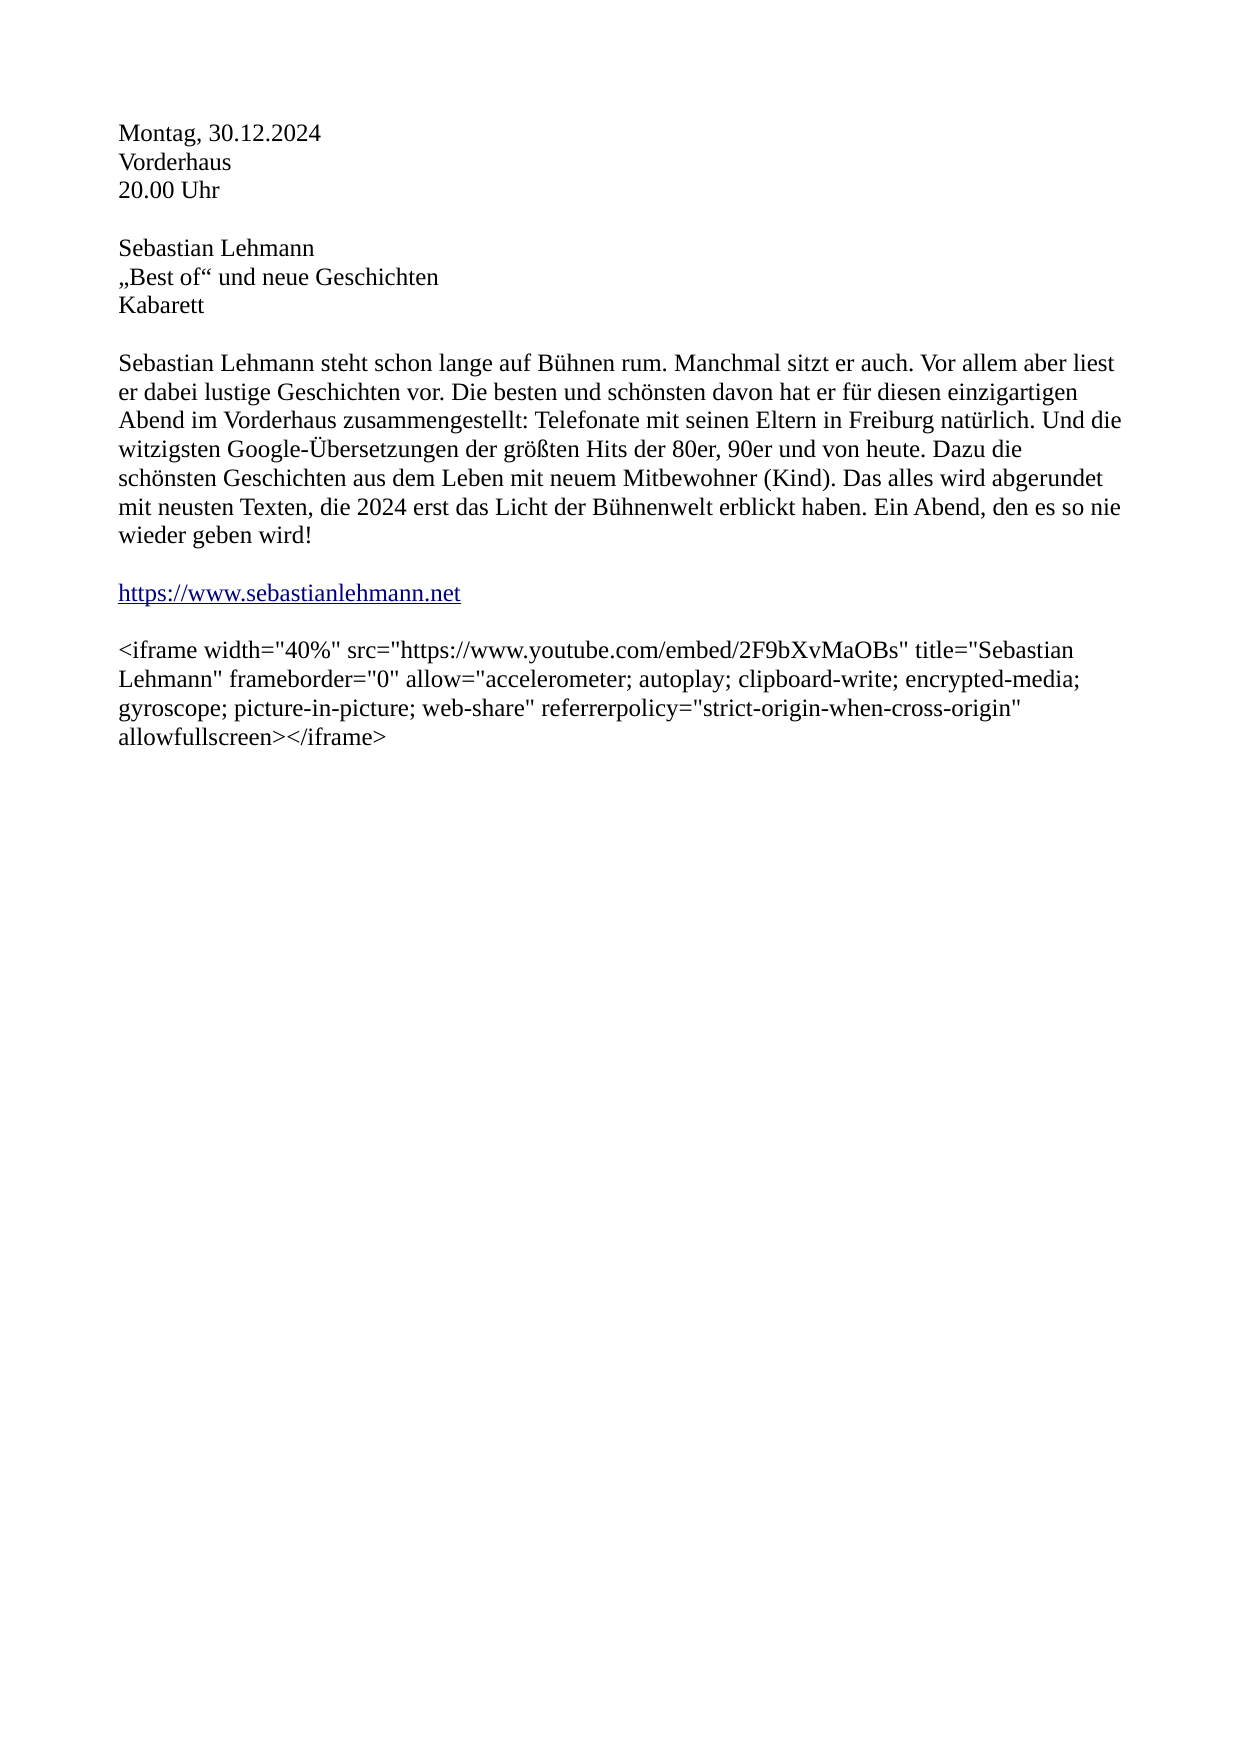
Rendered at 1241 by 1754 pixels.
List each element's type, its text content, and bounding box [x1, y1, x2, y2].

text Montag, 30.12.2024 [118, 118, 1122, 147]
text https://www.sebastianlehmann.net [118, 578, 1122, 607]
text <iframe width="40%" src="https://www.youtube.com/embed/2F9bXvMaOBs" title="Sebastian Lehmann" frameborder="0" allow="accelerometer; autoplay; clipboard-write; encrypted-media; gyroscope; picture-in-picture; web-share" referrerpolicy="strict-origin-when-cross-origin" allowfullscreen></iframe> [118, 636, 1122, 751]
text Vorderhaus [118, 147, 1122, 176]
text 20.00 Uhr [118, 176, 1122, 204]
text Sebastian Lehmann steht schon lange auf Bühnen rum. Manchmal sitzt er auch. Vor allem aber liest er dabei lustige Geschichten vor. Die besten und schönsten davon hat er für diesen einzigartigen Abend im Vorderhaus zusammengestellt: Telefonate mit seinen Eltern in Freiburg natürlich. Und die witzigsten Google-Übersetzungen der größten Hits der 80er, 90er und von heute. Dazu die schönsten Geschichten aus dem Leben mit neuem Mitbewohner (Kind). Das alles wird abgerundet mit neusten Texten, die 2024 erst das Licht der Bühnenwelt erblickt haben. Ein Abend, den es so nie wieder geben wird! [118, 348, 1122, 549]
text Kabarett [118, 291, 1122, 319]
text Sebastian Lehmann [118, 233, 1122, 262]
text „Best of“ und neue Geschichten [118, 262, 1122, 291]
